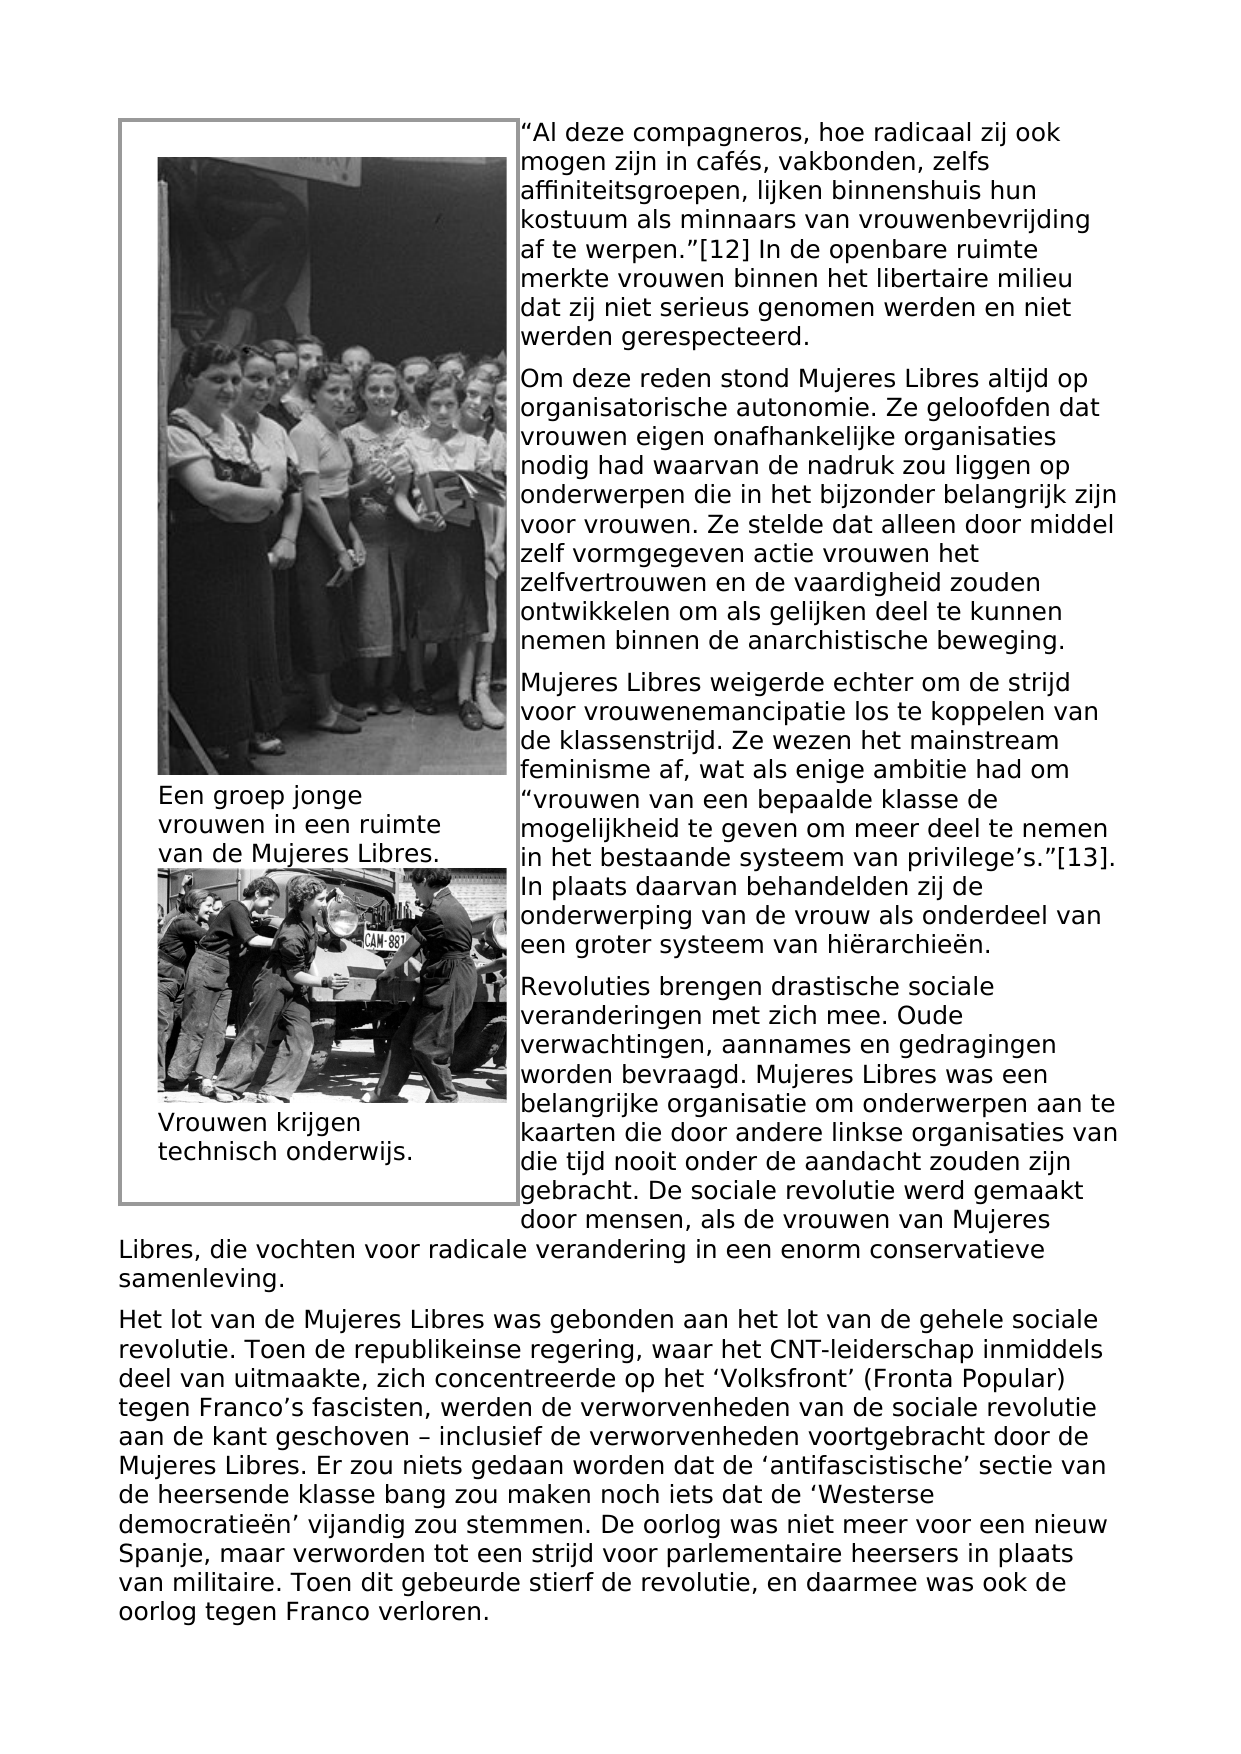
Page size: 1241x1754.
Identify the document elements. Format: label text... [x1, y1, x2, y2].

picture [157, 157, 507, 775]
text Mujeres Libres weigerde echter om de strijd voor vrouwenemancipatie los te koppelen van de klassenstrijd. Ze wezen het mainstream feminisme af, wat als enige ambitie had om “vrouwen van een bepaalde klasse de mogelijkheid te geven om meer deel te nemen in het bestaande systeem van privilege’s.”[13]. In plaats daarvan behandelden zij de onderwerping van de vrouw als onderdeel van een groter systeem van hiërarchieën. [520, 668, 1122, 960]
text Het lot van de Mujeres Libres was gebonden aan het lot van de gehele sociale revolutie. Toen de republikeinse regering, waar het CNT-leiderschap inmiddels deel van uitmaakte, zich concentreerde op het ‘Volksfront’ (Fronta Popular) tegen Franco’s fascisten, werden de verworvenheden van de sociale revolutie aan de kant geschoven – inclusief de verworvenheden voortgebracht door de Mujeres Libres. Er zou niets gedaan worden dat de ‘antifascistische’ sectie van de heersende klasse bang zou maken noch iets dat de ‘Westerse democratieën’ vijandig zou stemmen. De oorlog was niet meer voor een nieuw Spanje, maar verworden tot een strijd voor parlementaire heersers in plaats van militaire. Toen dit gebeurde stierf de revolutie, en daarmee was ook de oorlog tegen Franco verloren. [118, 1306, 1122, 1626]
picture [157, 868, 507, 1103]
text [507, 122, 516, 1202]
table_header Een groep jonge vrouwen in een ruimte van de Mujeres Libres. Vrouwen krijgen technisch onderwijs. [122, 122, 507, 1202]
text “Al deze compagneros, hoe radicaal zij ook mogen zijn in cafés, vakbonden, zelfs affiniteitsgroepen, lijken binnenshuis hun kostuum als minnaars van vrouwenbevrijding af te werpen.”[12] In de openbare ruimte merkte vrouwen binnen het libertaire milieu dat zij niet serieus genomen werden en niet werden gerespecteerd. [520, 118, 1122, 351]
text Om deze reden stond Mujeres Libres altijd op organisatorische autonomie. Ze geloofden dat vrouwen eigen onafhankelijke organisaties nodig had waarvan de nadruk zou liggen op onderwerpen die in het bijzonder belangrijk zijn voor vrouwen. Ze stelde dat alleen door middel zelf vormgegeven actie vrouwen het zelfvertrouwen en de vaardigheid zouden ontwikkelen om als gelijken deel te kunnen nemen binnen de anarchistische beweging. [520, 364, 1122, 656]
text Revoluties brengen drastische sociale veranderingen met zich mee. Oude verwachtingen, aannames en gedragingen worden bevraagd. Mujeres Libres was een belangrijke organisatie om onderwerpen aan te kaarten die door andere linkse organisaties van die tijd nooit onder de aandacht zouden zijn gebracht. De sociale revolutie werd gemaakt door mensen, als de vrouwen van Mujeres Libres, die vochten voor radicale verandering in een enorm conservatieve samenleving. [118, 972, 1122, 1293]
